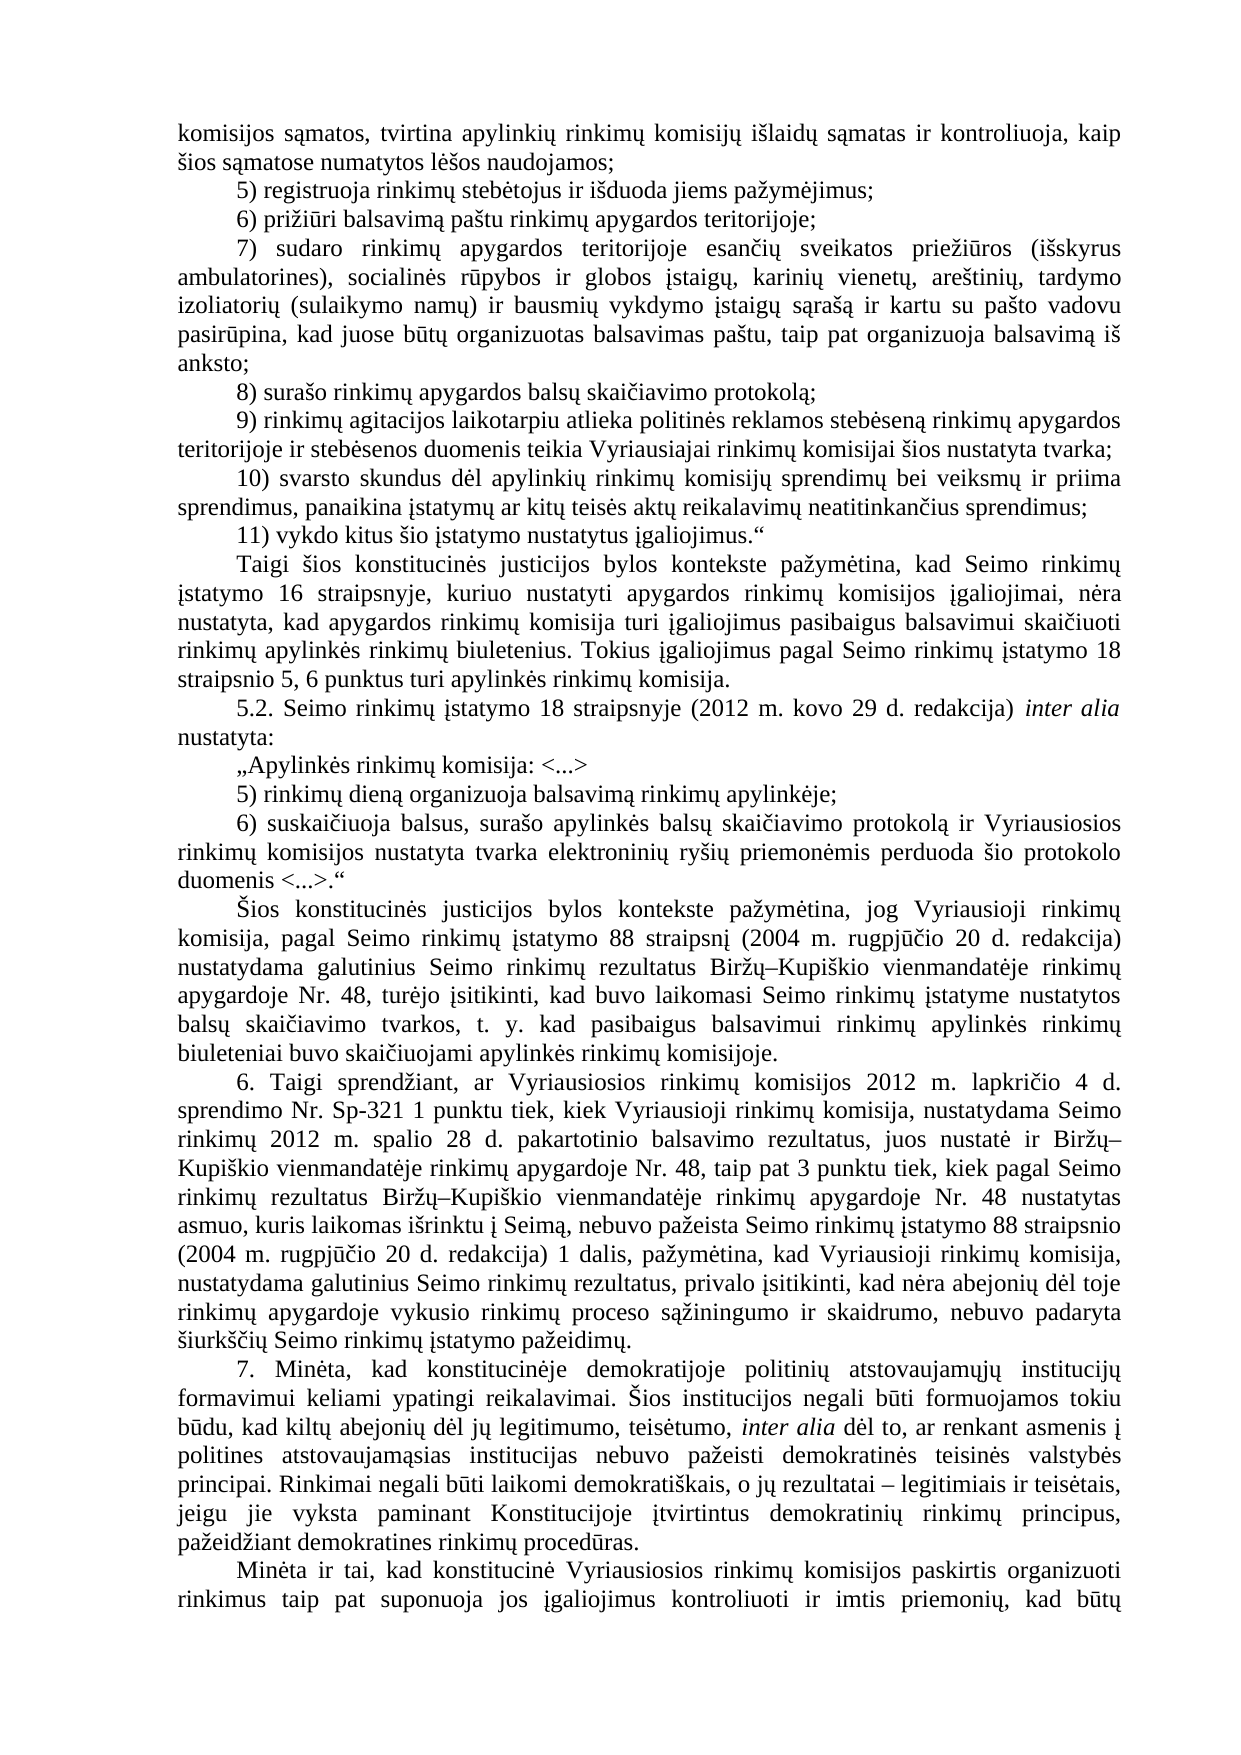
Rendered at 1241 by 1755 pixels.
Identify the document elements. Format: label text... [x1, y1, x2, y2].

text Taigi šios konstitucinės justicijos bylos kontekste pažymėtina, kad Seimo rinkimų įstatymo 16 straipsnyje, kuriuo nustatyti apygardos rinkimų komisijos įgaliojimai, nėra nustatyta, kad apygardos rinkimų komisija turi įgaliojimus pasibaigus balsavimui skaičiuoti rinkimų apylinkės rinkimų biuletenius. Tokius įgaliojimus pagal Seimo rinkimų įstatymo 18 straipsnio 5, 6 punktus turi apylinkės rinkimų komisija. [177, 549, 1122, 693]
text 5) rinkimų dieną organizuoja balsavimą rinkimų apylinkėje; [177, 779, 1122, 808]
text 7) sudaro rinkimų apygardos teritorijoje esančių sveikatos priežiūros (išskyrus ambulatorines), socialinės rūpybos ir globos įstaigų, karinių vienetų, areštinių, tardymo izoliatorių (sulaikymo namų) ir bausmių vykdymo įstaigų sąrašą ir kartu su pašto vadovu pasirūpina, kad juose būtų organizuotas balsavimas paštu, taip pat organizuoja balsavimą iš anksto; [177, 233, 1122, 377]
text komisijos sąmatos, tvirtina apylinkių rinkimų komisijų išlaidų sąmatas ir kontroliuoja, kaip šios sąmatose numatytos lėšos naudojamos; [177, 118, 1122, 176]
text 6. Taigi sprendžiant, ar Vyriausiosios rinkimų komisijos 2012 m. lapkričio 4 d. sprendimo Nr. Sp-321 1 punktu tiek, kiek Vyriausioji rinkimų komisija, nustatydama Seimo rinkimų 2012 m. spalio 28 d. pakartotinio balsavimo rezultatus, juos nustatė ir Biržų–Kupiškio vienmandatėje rinkimų apygardoje Nr. 48, taip pat 3 punktu tiek, kiek pagal Seimo rinkimų rezultatus Biržų–Kupiškio vienmandatėje rinkimų apygardoje Nr. 48 nustatytas asmuo, kuris laikomas išrinktu į Seimą, nebuvo pažeista Seimo rinkimų įstatymo 88 straipsnio (2004 m. rugpjūčio 20 d. redakcija) 1 dalis, pažymėtina, kad Vyriausioji rinkimų komisija, nustatydama galutinius Seimo rinkimų rezultatus, privalo įsitikinti, kad nėra abejonių dėl toje rinkimų apygardoje vykusio rinkimų proceso sąžiningumo ir skaidrumo, nebuvo padaryta šiurkščių Seimo rinkimų įstatymo pažeidimų. [177, 1067, 1122, 1354]
text 6) prižiūri balsavimą paštu rinkimų apygardos teritorijoje; [177, 204, 1122, 233]
text 8) surašo rinkimų apygardos balsų skaičiavimo protokolą; [177, 377, 1122, 406]
text 5.2. Seimo rinkimų įstatymo 18 straipsnyje (2012 m. kovo 29 d. redakcija) inter alia nustatyta: [177, 693, 1122, 751]
text „Apylinkės rinkimų komisija: <...> [177, 751, 1122, 779]
text Šios konstitucinės justicijos bylos kontekste pažymėtina, jog Vyriausioji rinkimų komisija, pagal Seimo rinkimų įstatymo 88 straipsnį (2004 m. rugpjūčio 20 d. redakcija) nustatydama galutinius Seimo rinkimų rezultatus Biržų–Kupiškio vienmandatėje rinkimų apygardoje Nr. 48, turėjo įsitikinti, kad buvo laikomasi Seimo rinkimų įstatyme nustatytos balsų skaičiavimo tvarkos, t. y. kad pasibaigus balsavimui rinkimų apylinkės rinkimų biuleteniai buvo skaičiuojami apylinkės rinkimų komisijoje. [177, 894, 1122, 1067]
text 9) rinkimų agitacijos laikotarpiu atlieka politinės reklamos stebėseną rinkimų apygardos teritorijoje ir stebėsenos duomenis teikia Vyriausiajai rinkimų komisijai šios nustatyta tvarka; [177, 406, 1122, 463]
text Minėta ir tai, kad konstitucinė Vyriausiosios rinkimų komisijos paskirtis organizuoti rinkimus taip pat suponuoja jos įgaliojimus kontroliuoti ir imtis priemonių, kad būtų [177, 1556, 1122, 1613]
text 11) vykdo kitus šio įstatymo nustatytus įgaliojimus.“ [177, 521, 1122, 549]
text 10) svarsto skundus dėl apylinkių rinkimų komisijų sprendimų bei veiksmų ir priima sprendimus, panaikina įstatymų ar kitų teisės aktų reikalavimų neatitinkančius sprendimus; [177, 463, 1122, 521]
text 5) registruoja rinkimų stebėtojus ir išduoda jiems pažymėjimus; [177, 176, 1122, 204]
text 6) suskaičiuoja balsus, surašo apylinkės balsų skaičiavimo protokolą ir Vyriausiosios rinkimų komisijos nustatyta tvarka elektroninių ryšių priemonėmis perduoda šio protokolo duomenis <...>.“ [177, 808, 1122, 894]
text 7. Minėta, kad konstitucinėje demokratijoje politinių atstovaujamųjų institucijų formavimui keliami ypatingi reikalavimai. Šios institucijos negali būti formuojamos tokiu būdu, kad kiltų abejonių dėl jų legitimumo, teisėtumo, inter alia dėl to, ar renkant asmenis į politines atstovaujamąsias institucijas nebuvo pažeisti demokratinės teisinės valstybės principai. Rinkimai negali būti laikomi demokratiškais, o jų rezultatai – legitimiais ir teisėtais, jeigu jie vyksta paminant Konstitucijoje įtvirtintus demokratinių rinkimų principus, pažeidžiant demokratines rinkimų procedūras. [177, 1354, 1122, 1556]
